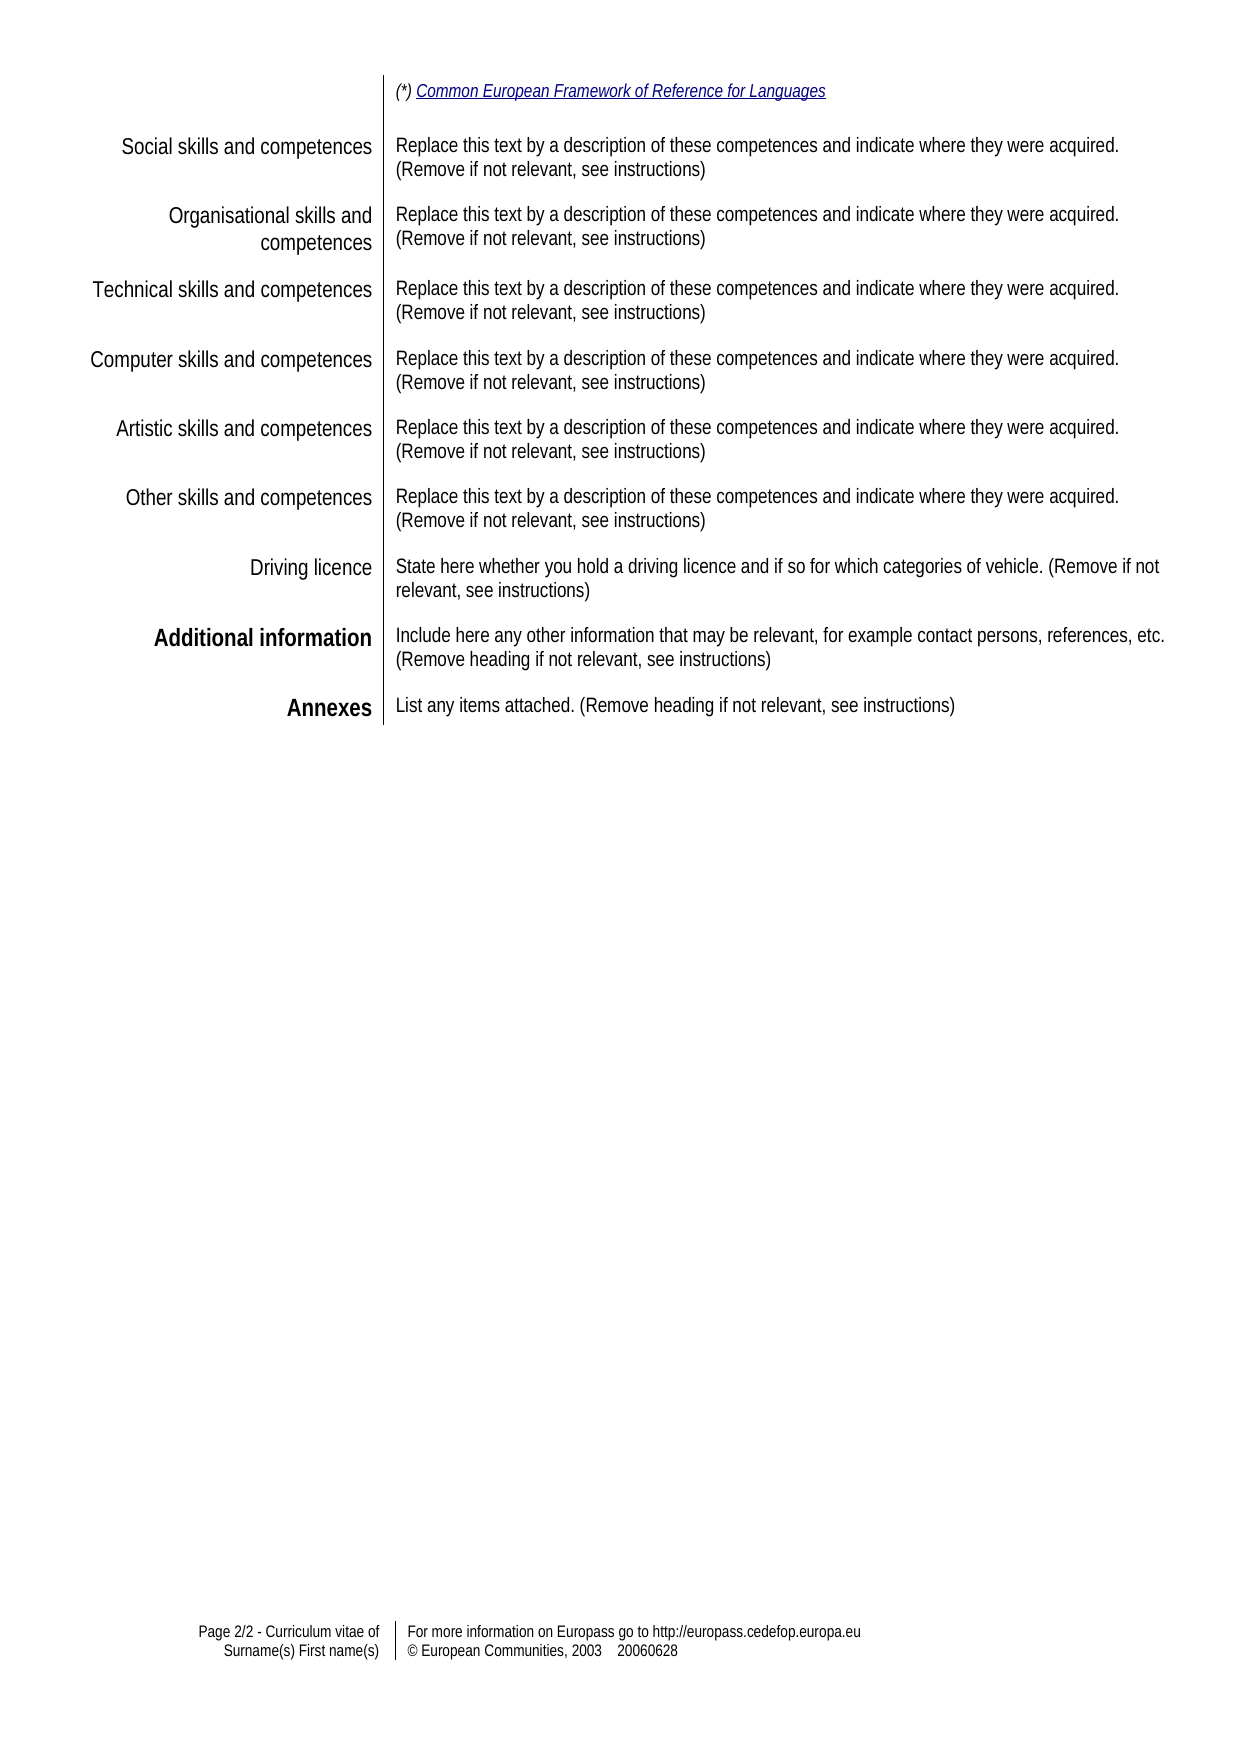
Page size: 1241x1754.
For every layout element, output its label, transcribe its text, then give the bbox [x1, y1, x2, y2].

table_cell Replace this text by a description of these competences and indicate where they were acquired. (Remove if not relevant, see instructions) [384, 198, 1181, 259]
table_cell Replace this text by a description of these competences and indicate where they were acquired. (Remove if not relevant, see instructions) [384, 272, 1181, 328]
table_cell [384, 185, 1181, 198]
table_cell Additional information [59, 619, 383, 675]
table_cell Technical skills and competences [59, 272, 383, 328]
table_cell [384, 328, 1181, 341]
table_cell Driving licence [59, 550, 383, 606]
table_cell Replace this text by a description of these competences and indicate where they were acquired. (Remove if not relevant, see instructions) [384, 480, 1181, 536]
table_cell [59, 398, 383, 411]
table_cell [59, 75, 383, 115]
table_cell [384, 606, 1181, 619]
table_cell [384, 115, 1181, 128]
table_cell [59, 185, 383, 198]
table_cell [59, 536, 383, 549]
table_cell [384, 536, 1181, 549]
table_cell List any items attached. (Remove heading if not relevant, see instructions) [384, 688, 1181, 725]
table_cell [384, 675, 1181, 688]
table_cell Computer skills and competences [59, 341, 383, 398]
table_cell [384, 467, 1181, 480]
table_cell Social skills and competences [59, 129, 383, 185]
table_cell Include here any other information that may be relevant, for example contact persons, references, etc. (Remove heading if not relevant, see instructions) [384, 619, 1181, 675]
table_cell [59, 467, 383, 480]
table_cell [59, 115, 383, 128]
table_cell Artistic skills and competences [59, 411, 383, 467]
table_cell State here whether you hold a driving licence and if so for which categories of vehicle. (Remove if not relevant, see instructions) [384, 550, 1181, 606]
table_cell [59, 675, 383, 688]
table_cell Annexes [59, 688, 383, 725]
table_cell [59, 259, 383, 272]
table_cell (*) Common European Framework of Reference for Languages [384, 75, 1181, 115]
table_cell Organisational skills and competences [59, 198, 383, 259]
table_cell Replace this text by a description of these competences and indicate where they were acquired. (Remove if not relevant, see instructions) [384, 129, 1181, 185]
table_cell [384, 398, 1181, 411]
table_cell [384, 259, 1181, 272]
table_cell Replace this text by a description of these competences and indicate where they were acquired. (Remove if not relevant, see instructions) [384, 341, 1181, 398]
table_cell [59, 606, 383, 619]
table_cell [59, 328, 383, 341]
table_cell Replace this text by a description of these competences and indicate where they were acquired. (Remove if not relevant, see instructions) [384, 411, 1181, 467]
table_cell Other skills and competences [59, 480, 383, 536]
